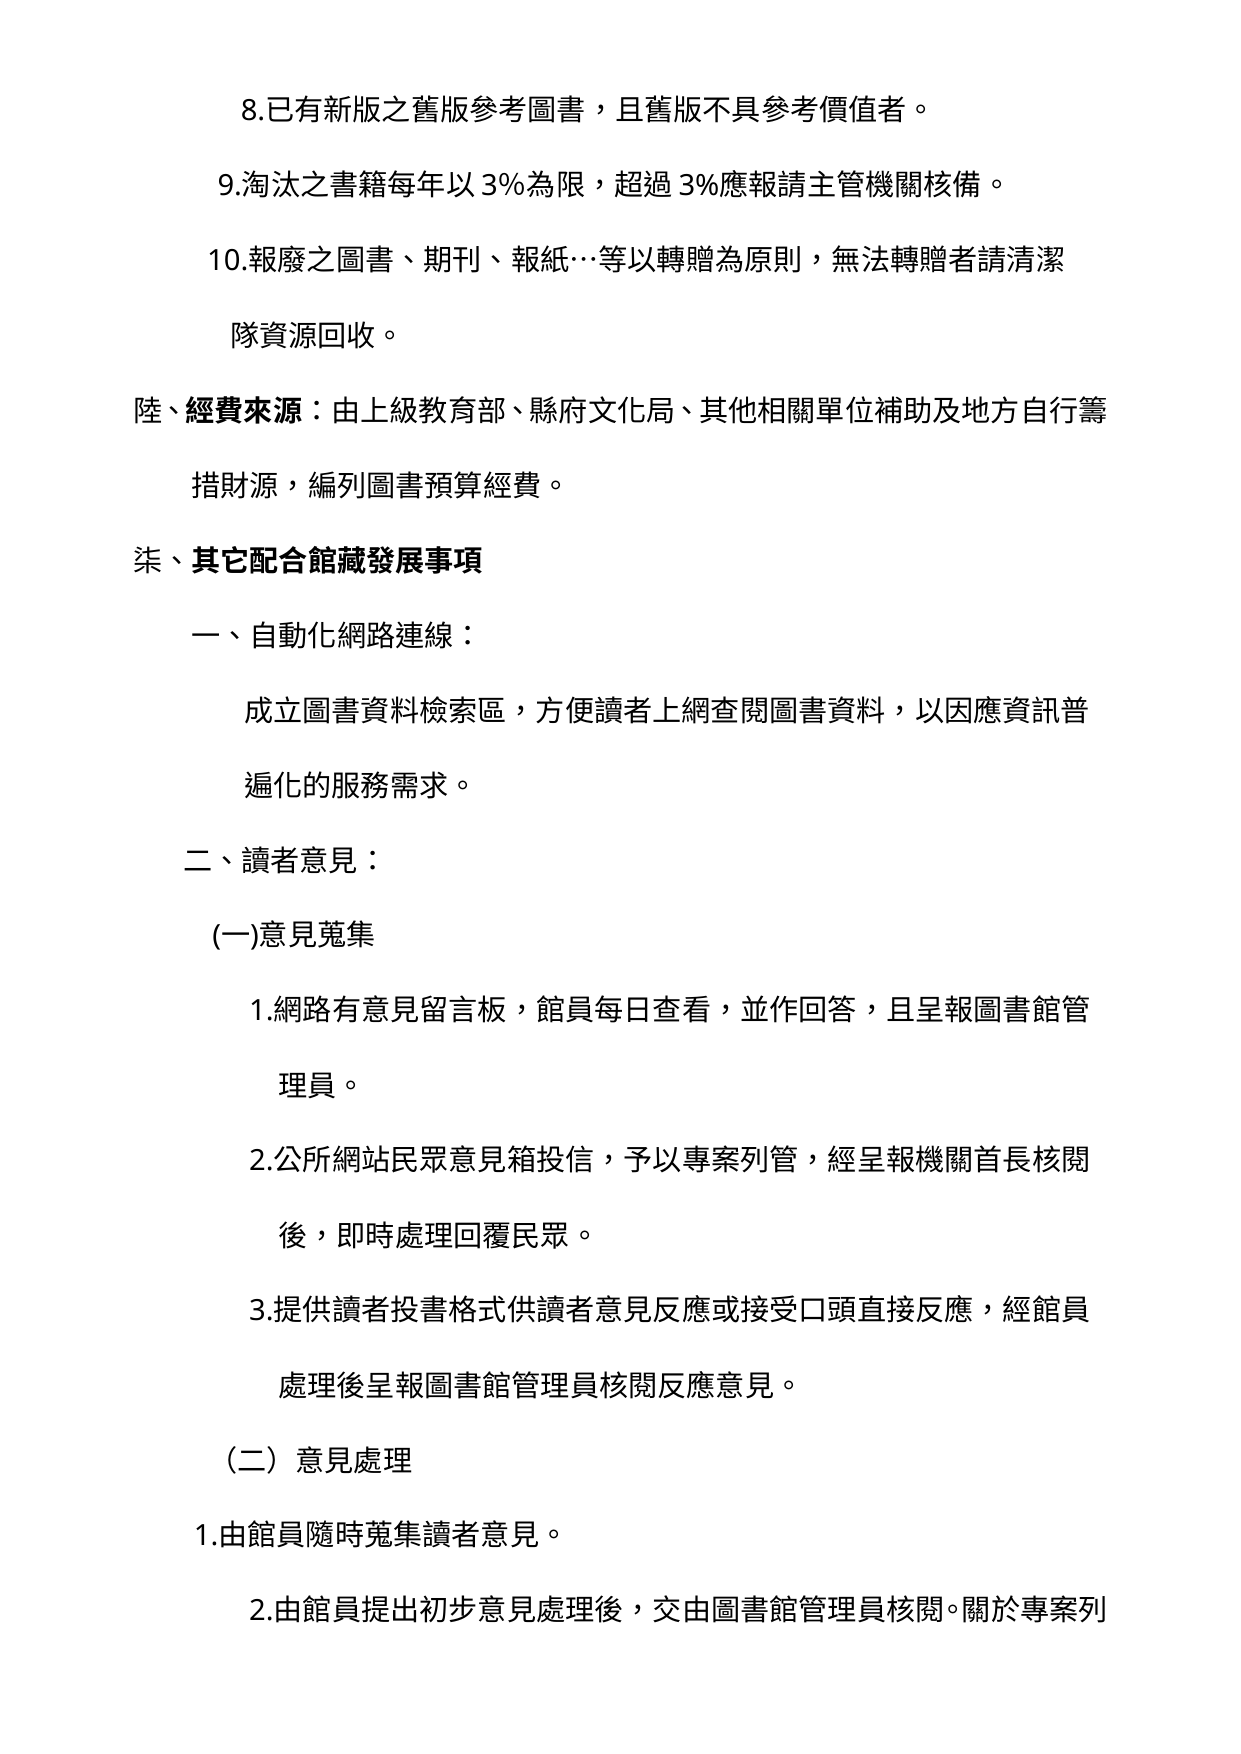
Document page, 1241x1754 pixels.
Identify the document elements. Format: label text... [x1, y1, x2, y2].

text （二）意見處理 [208, 1421, 1107, 1496]
text 遍化的服務需求。 [236, 746, 1107, 821]
text (一)意見蒐集 [183, 896, 1107, 971]
text 陸、經費來源：由上級教育部、縣府文化局、其他相關單位補助及地方自行籌措財源，編列圖書預算經費。 [133, 371, 1107, 521]
text 一、自動化網路連線： [191, 596, 1107, 671]
text 二、讀者意見： [183, 821, 1107, 896]
text 1.由館員隨時蒐集讀者意見。 [133, 1496, 1107, 1571]
text 隊資源回收。 [177, 296, 1107, 371]
text 成立圖書資料檢索區，方便讀者上網查閱圖書資料，以因應資訊普 [236, 671, 1107, 746]
text 3.提供讀者投書格式供讀者意見反應或接受口頭直接反應，經館員處理後呈報圖書館管理員核閱反應意見。 [249, 1271, 1107, 1421]
text 10.報廢之圖書、期刊、報紙…等以轉贈為原則，無法轉贈者請清潔 [177, 221, 1107, 296]
text 2.公所網站民眾意見箱投信，予以專案列管，經呈報機關首長核閱後，即時處理回覆民眾。 [249, 1121, 1107, 1271]
text 1.網路有意見留言板，館員每日查看，並作回答，且呈報圖書館管理員。 [249, 971, 1107, 1121]
text 8.已有新版之舊版參考圖書，且舊版不具參考價值者。 [233, 71, 1107, 146]
text 2.由館員提出初步意見處理後，交由圖書館管理員核閱。關於專案列 [249, 1571, 1107, 1646]
text 9.淘汰之書籍每年以3％為限，超過3%應報請主管機關核備。 [187, 146, 1107, 221]
text 柒、其它配合館藏發展事項 [133, 521, 1107, 596]
